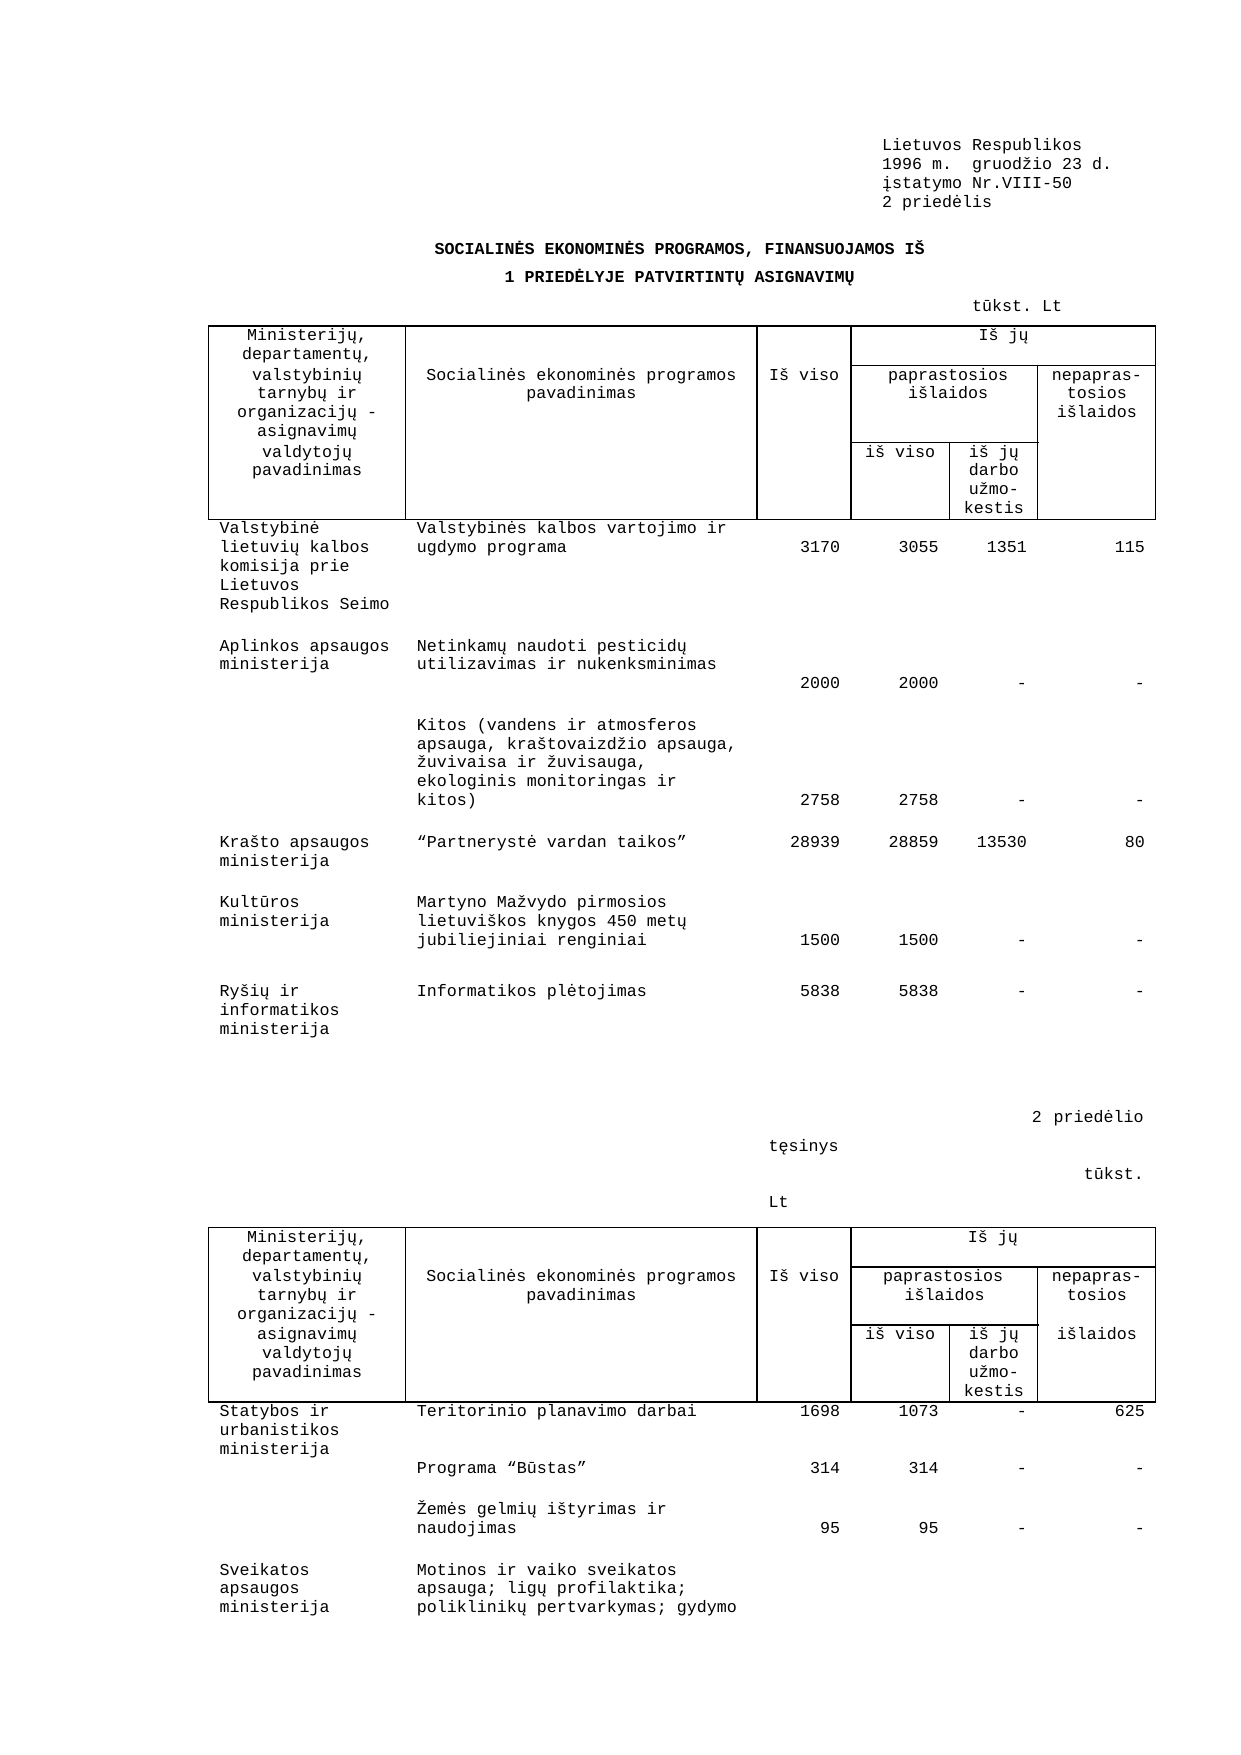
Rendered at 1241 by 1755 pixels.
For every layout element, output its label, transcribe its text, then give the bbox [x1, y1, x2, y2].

table_cell [1156, 716, 1240, 833]
table_cell [758, 442, 850, 518]
table_cell [1156, 1561, 1240, 1618]
table_cell [1156, 983, 1240, 1081]
table_cell 1073 [851, 1403, 949, 1459]
table_cell iš viso [852, 1326, 949, 1401]
table_cell 115 [1038, 520, 1156, 637]
table_cell nepapras- tosios [1038, 1268, 1155, 1324]
table_cell 314 [757, 1459, 851, 1501]
table_cell [1038, 1561, 1156, 1618]
table_cell Žemės gelmių ištyrimas ir naudojimas [405, 1501, 757, 1561]
table_cell [1156, 637, 1240, 716]
table_cell Teritorinio planavimo darbai [405, 1403, 757, 1459]
table_cell iš viso [852, 443, 949, 518]
table_cell Martyno Mažvydo pirmosios lietuviškos knygos 450 metų jubiliejiniai renginiai [405, 894, 757, 983]
table_cell Ministerijų, departamentų, [209, 1228, 405, 1266]
table_cell [405, 1081, 757, 1227]
table_cell - [1038, 716, 1156, 833]
table_cell Socialinės ekonominės programos pavadinimas [406, 365, 756, 442]
table_cell Statybos ir urbanistikos ministerija [208, 1403, 405, 1459]
table_cell iš jų darbo užmo-kestis [950, 1326, 1037, 1401]
table_cell 80 [1038, 833, 1156, 894]
table_cell 1698 [757, 1403, 851, 1459]
table_cell 1500 [851, 894, 949, 983]
table_cell valstybinių tarnybų ir organizacijų - [209, 1266, 405, 1324]
table_cell paprastosios išlaidos [852, 366, 1037, 442]
table_cell [1156, 894, 1240, 983]
table_cell [208, 1501, 405, 1561]
table_cell [1156, 1266, 1240, 1324]
table_cell [1156, 833, 1240, 894]
table_cell Valstybinės kalbos vartojimo ir ugdymo programa [405, 520, 757, 637]
table_cell - [1038, 637, 1156, 716]
table_header Iš jų [852, 327, 1155, 364]
table_cell 2758 [757, 716, 851, 833]
table_cell Iš viso [758, 1266, 850, 1324]
table_cell [1156, 1401, 1240, 1459]
table_cell Sveikatos apsaugos ministerija [208, 1561, 405, 1618]
table_cell [208, 716, 405, 833]
table_cell [758, 1324, 850, 1401]
table_header [758, 327, 850, 364]
table_cell [1156, 1501, 1240, 1561]
table_cell 2000 [757, 637, 851, 716]
table_cell išlaidos [1038, 1324, 1155, 1401]
table_cell Aplinkos apsaugos ministerija [208, 637, 405, 716]
table_cell Iš viso [758, 365, 850, 442]
table_cell iš jų darbo užmo-kestis [950, 443, 1037, 518]
table_cell [1156, 1324, 1240, 1401]
table_cell Iš jų [949, 1228, 1038, 1266]
table_header [1156, 325, 1240, 364]
table_cell 95 [851, 1501, 949, 1561]
table_cell Programa “Būstas” [405, 1459, 757, 1501]
table_cell paprastosios išlaidos [852, 1268, 1037, 1324]
table_cell 1351 [949, 520, 1038, 637]
table_cell [406, 1324, 756, 1401]
table_cell - [949, 1501, 1038, 1561]
table_cell 625 [1038, 1403, 1156, 1459]
table_cell “Partnerystė vardan taikos” [405, 833, 757, 894]
table_cell [1156, 1081, 1240, 1227]
table_cell 28939 [757, 833, 851, 894]
table_cell Valstybinė lietuvių kalbos komisija prie Lietuvos Respublikos Seimo [208, 520, 405, 637]
text 1996 m. gruodžio 23 d. [207, 156, 1152, 175]
table_cell 3170 [757, 520, 851, 637]
table_cell - [949, 894, 1038, 983]
text Lietuvos Respublikos [207, 137, 1152, 156]
table_cell Kitos (vandens ir atmosferos apsauga, kraštovaizdžio apsauga, žuvivaisa ir žuvisauga, ekologinis monitoringas ir kitos) [405, 716, 757, 833]
table_cell [1156, 519, 1240, 637]
table_cell - [949, 716, 1038, 833]
table_cell [757, 1561, 851, 1618]
table_cell Informatikos plėtojimas [405, 983, 757, 1081]
table_cell 5838 [851, 983, 949, 1081]
table_cell 2758 [851, 716, 949, 833]
table_cell valdytojų pavadinimas [209, 442, 405, 518]
table_cell [1156, 1459, 1240, 1501]
table_cell [758, 1228, 850, 1266]
table_cell 13530 [949, 833, 1038, 894]
table_cell 2000 [851, 637, 949, 716]
table_cell - [1038, 1501, 1156, 1561]
table_cell asignavimų valdytojų pavadinimas [209, 1324, 405, 1401]
table_cell [1156, 442, 1240, 518]
table_cell - [949, 1459, 1038, 1501]
table_cell - [949, 1403, 1038, 1459]
table_cell - [1038, 1459, 1156, 1501]
table_cell [949, 1561, 1038, 1618]
table_cell 95 [757, 1501, 851, 1561]
table_cell 28859 [851, 833, 949, 894]
table_cell [1038, 442, 1155, 518]
table_cell - [1038, 894, 1156, 983]
table_cell - [949, 983, 1038, 1081]
table_cell [406, 442, 756, 518]
table_cell [406, 1228, 756, 1266]
text 2 priedėlis [207, 193, 1152, 212]
table_cell [208, 1081, 405, 1227]
text įstatymo Nr.VIII-50 [207, 175, 1152, 193]
table_cell Netinkamų naudoti pesticidų utilizavimas ir nukenksminimas [405, 637, 757, 716]
table_cell Motinos ir vaiko sveikatos apsauga; ligų profilaktika; poliklinikų pertvarkymas; gydymo [405, 1561, 757, 1618]
table_cell [1038, 1228, 1155, 1266]
table_cell [852, 1228, 949, 1266]
text 1 PRIEDĖLYJE PATVIRTINTŲ ASIGNAVIMŲ [207, 269, 1152, 288]
table_cell [1156, 1227, 1240, 1266]
table_cell Krašto apsaugos ministerija [208, 833, 405, 894]
table_cell 1500 [757, 894, 851, 983]
table_cell 3055 [851, 520, 949, 637]
table_header [406, 327, 756, 364]
table_cell - [1038, 983, 1156, 1081]
table_header Ministerijų, departamentų, [209, 327, 405, 364]
table_cell [1156, 365, 1240, 442]
text tūkst. Lt [207, 297, 1152, 316]
table_cell 2 priedėlio tęsinys tūkst. Lt [757, 1081, 1156, 1227]
table_cell 314 [851, 1459, 949, 1501]
table_cell Socialinės ekonominės programos pavadinimas [406, 1266, 756, 1324]
table_cell nepapras- tosios išlaidos [1038, 366, 1155, 442]
table_cell 5838 [757, 983, 851, 1081]
table_cell [851, 1561, 949, 1618]
table_cell [208, 1459, 405, 1501]
table_cell valstybinių tarnybų ir organizacijų - asignavimų [209, 365, 405, 442]
table_cell Ryšių ir informatikos ministerija [208, 983, 405, 1081]
table_cell - [949, 637, 1038, 716]
text SOCIALINĖS EKONOMINĖS PROGRAMOS, FINANSUOJAMOS IŠ [207, 241, 1152, 259]
table_cell Kultūros ministerija [208, 894, 405, 983]
